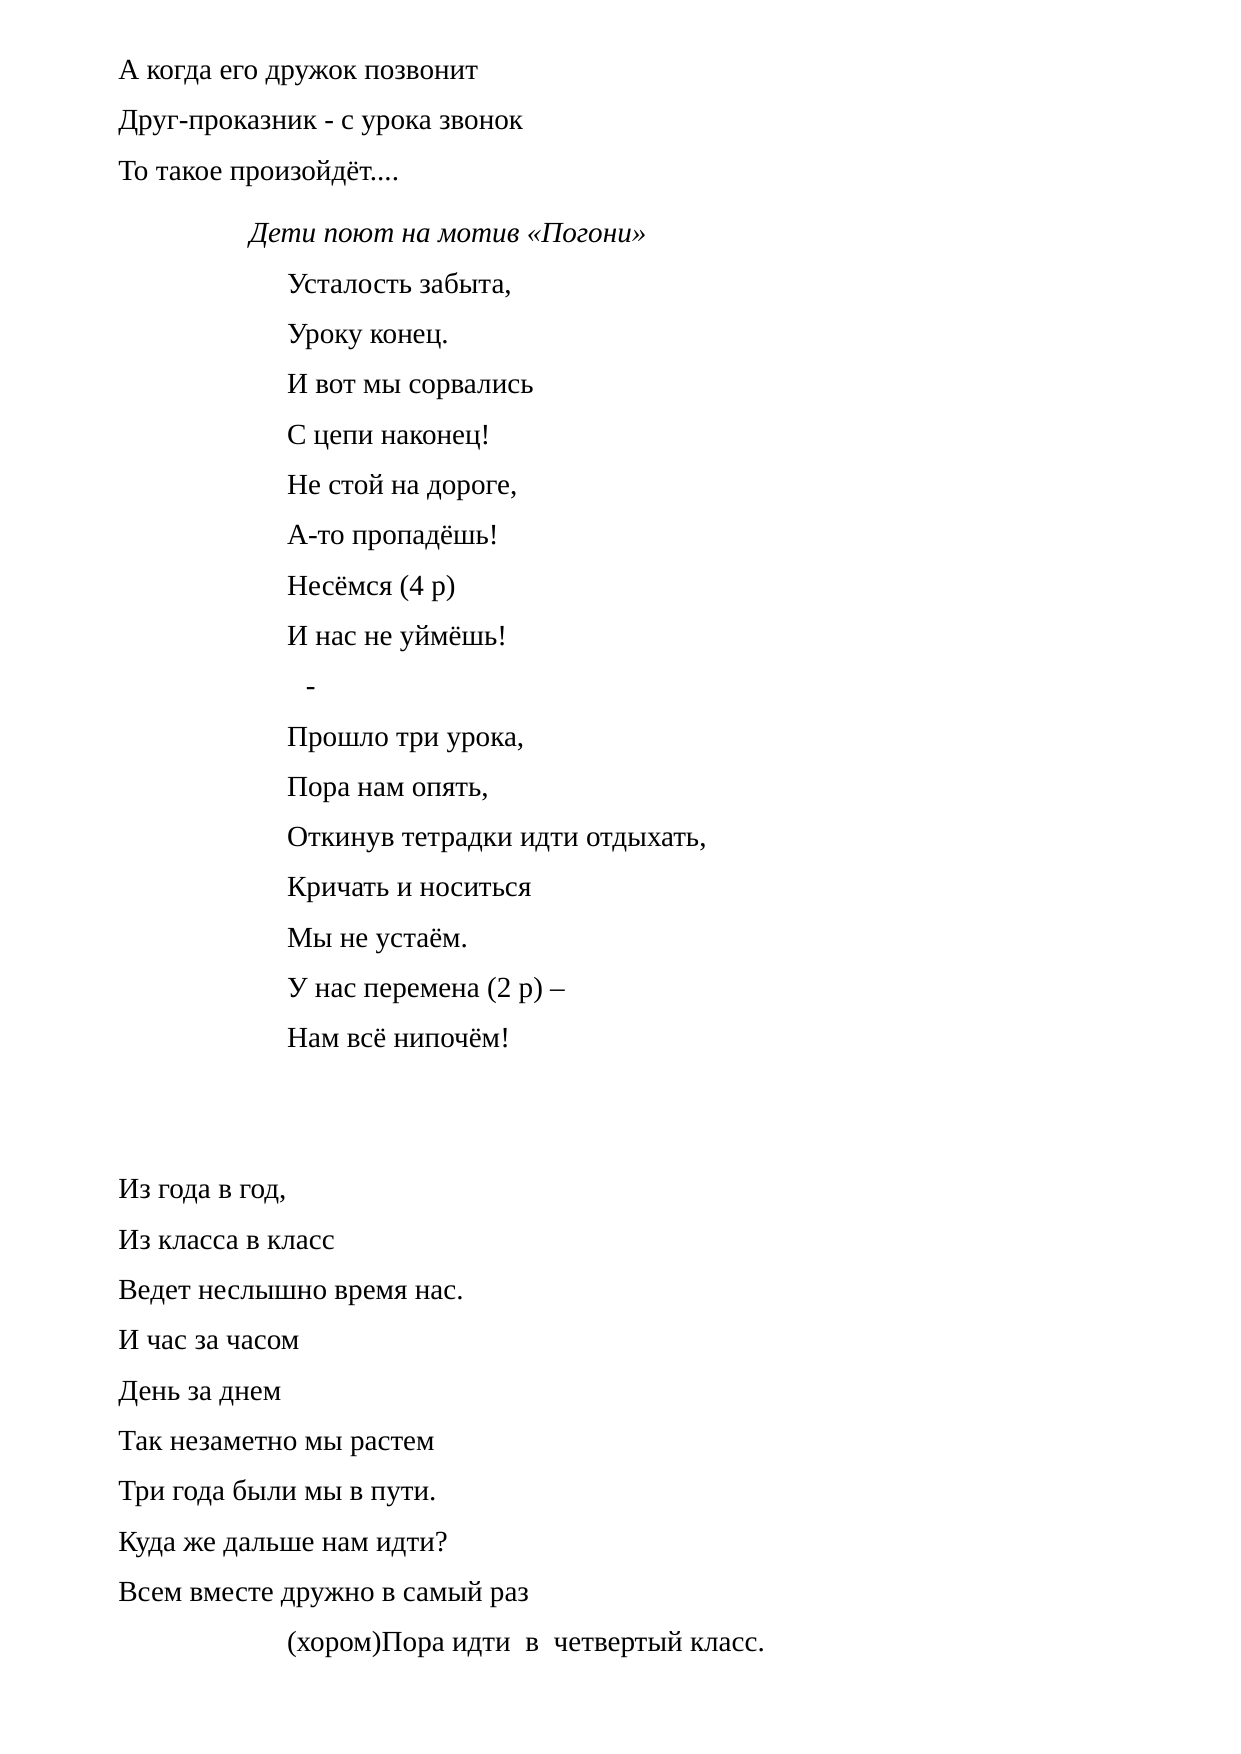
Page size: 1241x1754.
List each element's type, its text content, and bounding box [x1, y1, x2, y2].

text Прошло три урока, [287, 719, 1122, 752]
text Несёмся (4 р) [287, 568, 1122, 601]
text И час за часом [118, 1322, 1122, 1356]
text Кричать и носиться [287, 869, 1122, 903]
text Всем вместе дружно в самый раз [118, 1574, 1122, 1607]
text - [306, 668, 1122, 702]
text Уроку конец. [287, 316, 1122, 350]
text Из года в год, [118, 1171, 1122, 1205]
text Куда же дальше нам идти? [118, 1524, 1122, 1557]
text А когда его дружок позвонит Друг-проказник - с урока звонок То такое произойдёт.... [118, 52, 1122, 186]
text Дети поют на мотив «Погони» [249, 216, 1122, 249]
text И вот мы сорвались [287, 366, 1122, 400]
text Откинув тетрадки идти отдыхать, [287, 819, 1122, 853]
text Нам всё нипочём! [287, 1021, 1122, 1054]
text День за днем [118, 1373, 1122, 1406]
text Три года были мы в пути. [118, 1473, 1122, 1507]
text Усталость забыта, [287, 266, 1122, 299]
text Ведет неслышно время нас. [118, 1272, 1122, 1306]
text Из класса в класс [118, 1222, 1122, 1255]
text (хором)Пора идти в четвертый класс. [287, 1624, 1122, 1658]
text Мы не устаём. [287, 920, 1122, 953]
text Пора нам опять, [287, 769, 1122, 802]
text Так незаметно мы растем [118, 1423, 1122, 1457]
text Не стой на дороге, [287, 467, 1122, 501]
text С цепи наконец! [287, 417, 1122, 450]
text У нас перемена (2 р) – [287, 970, 1122, 1004]
text А-то пропадёшь! [287, 517, 1122, 551]
text И нас не уймёшь! [287, 618, 1122, 652]
